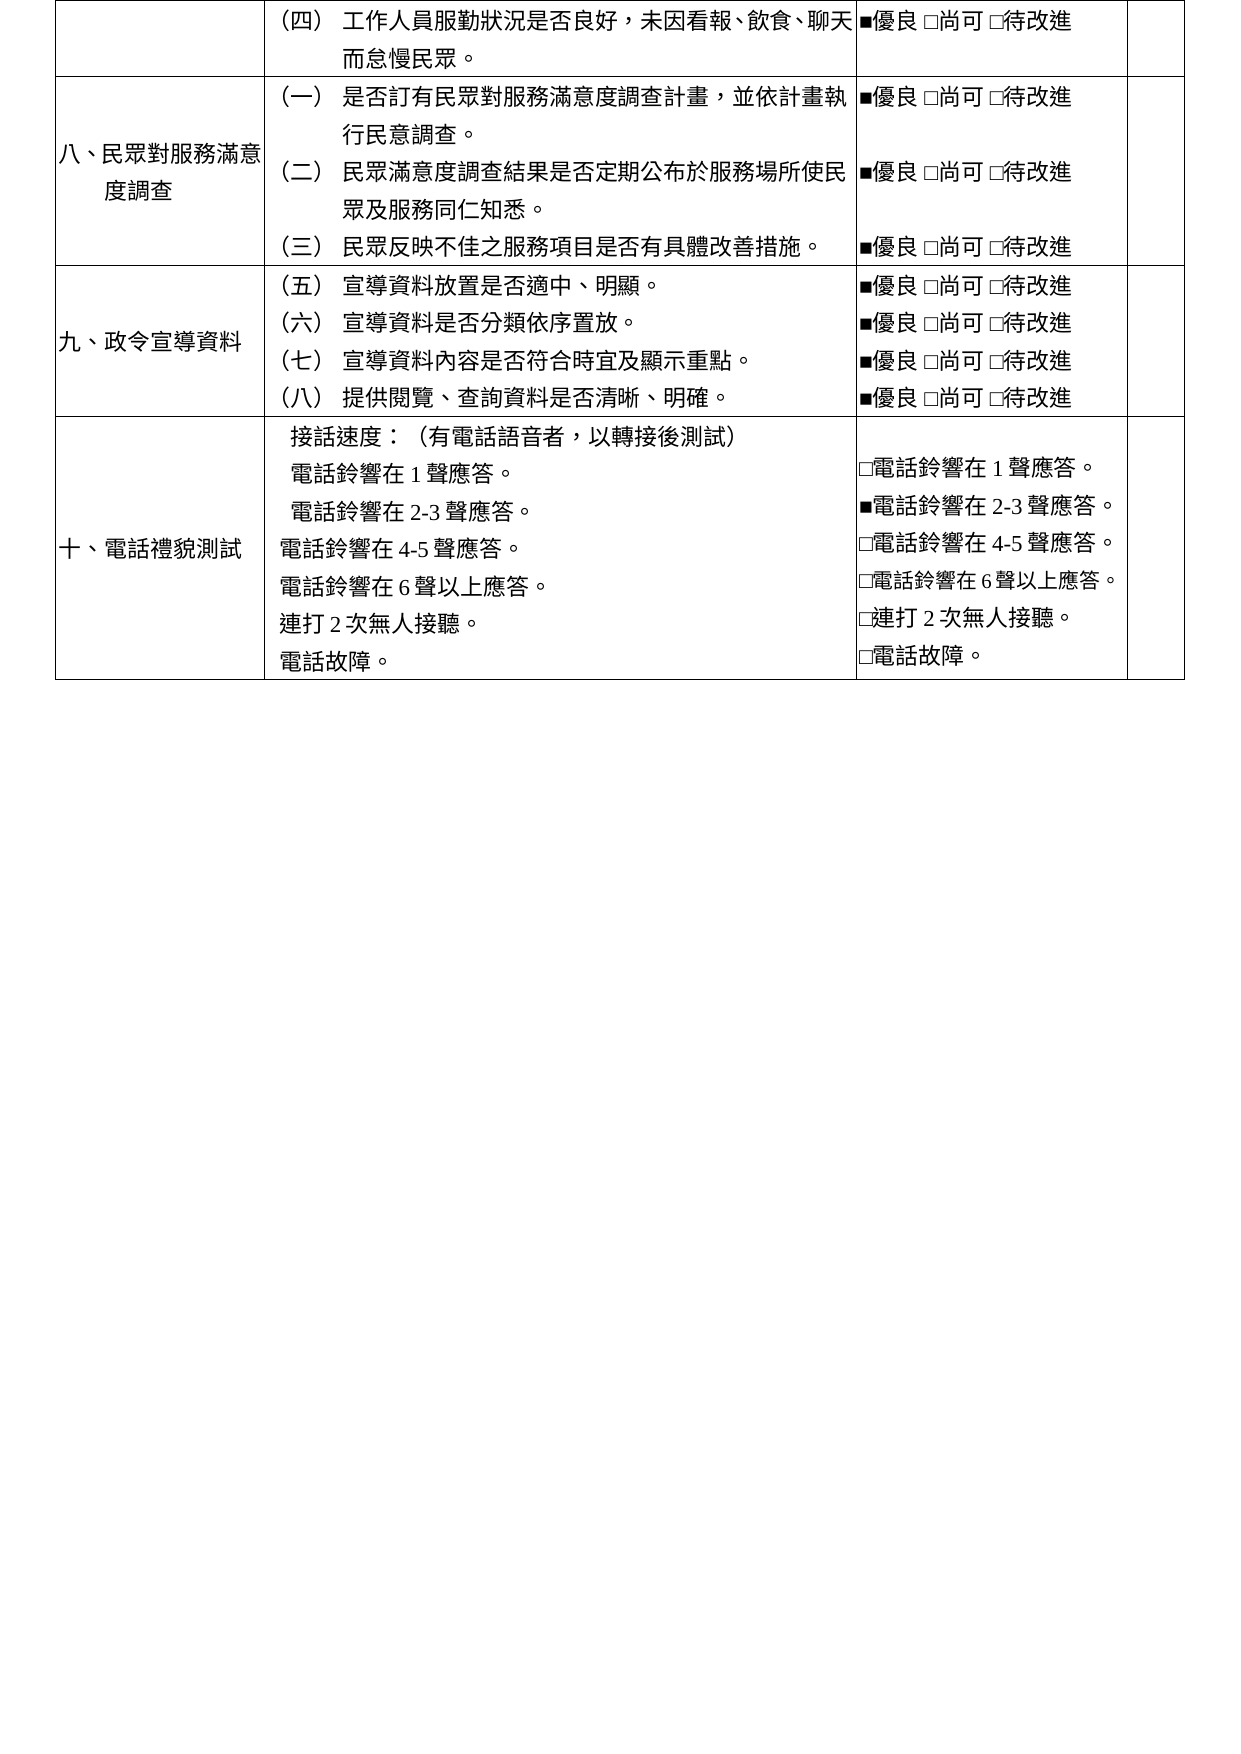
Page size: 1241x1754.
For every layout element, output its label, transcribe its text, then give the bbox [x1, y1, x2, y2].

table_cell 是否訂有民眾對服務滿意度調查計畫，並依計畫執行民意調查。 民眾滿意度調查結果是否定期公布於服務場所使民眾及服務同仁知悉。 民眾反映不佳之服務項目是否有具體改善措施。 [265, 77, 856, 264]
table_cell 宣導資料放置是否適中、明顯。 宣導資料是否分類依序置放。 宣導資料內容是否符合時宜及顯示重點。 提供閱覽、查詢資料是否清晰、明確。 [265, 266, 856, 416]
table_cell 九、政令宣導資料 [56, 266, 264, 416]
table_cell [1128, 417, 1184, 679]
table_cell [56, 1, 264, 76]
table_cell 工作人員服務態度是否和藹、有禮。 工作人員答復詢問是否熱忱、盡責。 工作人員受（處）理案件是否快速有效率。 工作人員服勤狀況是否良好，未因看報、飲食、聊天而怠慢民眾。 [265, 1, 856, 76]
table_cell [1128, 1, 1184, 76]
table_cell ■優良 □尚可 □待改進 ■優良 □尚可 □待改進 ■優良 □尚可 □待改進 [857, 77, 1127, 264]
table_cell ■優良 □尚可 □待改進 [857, 1, 1127, 76]
table_cell [1128, 77, 1184, 264]
table_cell 接話速度：（有電話語音者，以轉接後測試） 電話鈴響在1聲應答。 電話鈴響在2-3聲應答。 電話鈴響在4-5聲應答。 電話鈴響在6聲以上應答。 連打2次無人接聽。 電話故障。 [265, 417, 856, 679]
table_cell 八、民眾對服務滿意度調查 [56, 77, 264, 264]
table_cell ■優良 □尚可 □待改進 ■優良 □尚可 □待改進 ■優良 □尚可 □待改進 ■優良 □尚可 □待改進 [857, 266, 1127, 416]
table_cell [1128, 266, 1184, 416]
table_cell 十、電話禮貌測試 [56, 417, 264, 679]
table_cell □電話鈴響在1聲應答。 ■電話鈴響在2-3聲應答。 □電話鈴響在4-5聲應答。 □電話鈴響在6聲以上應答。 □連打2次無人接聽。 □電話故障。 [857, 417, 1127, 679]
